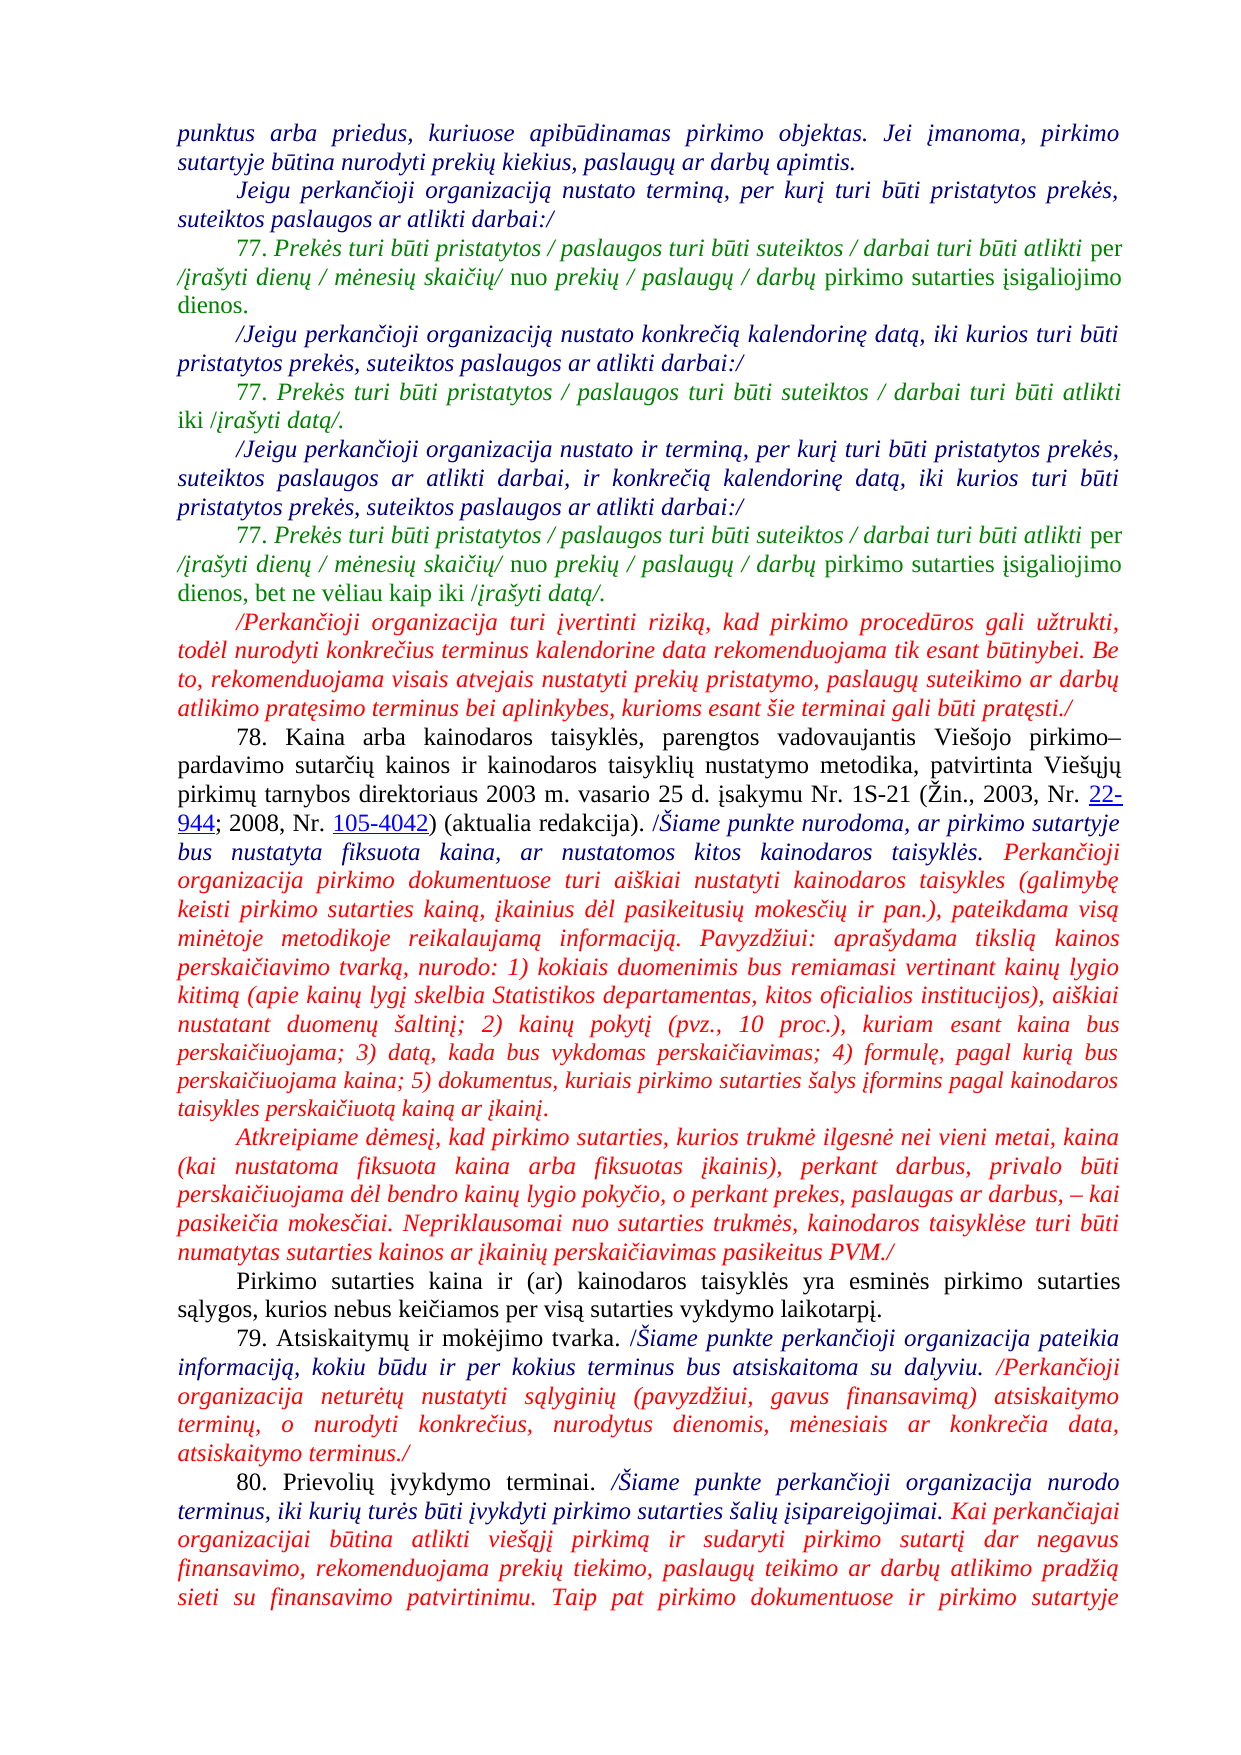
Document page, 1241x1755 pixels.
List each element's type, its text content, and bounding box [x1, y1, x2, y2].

text 77. Prekės turi būti pristatytos / paslaugos turi būti suteiktos / darbai turi būti atlikti per /įrašyti dienų / mėnesių skaičių/ nuo prekių / paslaugų / darbų pirkimo sutarties įsigaliojimo dienos, bet ne vėliau kaip iki /įrašyti datą/. [177, 521, 1122, 607]
text 80. Prievolių įvykdymo terminai. /Šiame punkte perkančioji organizacija nurodo terminus, iki kurių turės būti įvykdyti pirkimo sutarties šalių įsipareigojimai. Kai perkančiajai organizacijai būtina atlikti viešąjį pirkimą ir sudaryti pirkimo sutartį dar negavus finansavimo, rekomenduojama prekių tiekimo, paslaugų teikimo ar darbų atlikimo pradžią sieti su finansavimo patvirtinimu. Taip pat pirkimo dokumentuose ir pirkimo sutartyje [177, 1467, 1122, 1611]
text Pirkimo sutarties kaina ir (ar) kainodaros taisyklės yra esminės pirkimo sutarties sąlygos, kurios nebus keičiamos per visą sutarties vykdymo laikotarpį. [177, 1266, 1122, 1323]
text Jeigu perkančioji organizaciją nustato terminą, per kurį turi būti pristatytos prekės, suteiktos paslaugos ar atlikti darbai:/ [177, 176, 1122, 233]
text 78. Kaina arba kainodaros taisyklės, parengtos vadovaujantis Viešojo pirkimo–pardavimo sutarčių kainos ir kainodaros taisyklių nustatymo metodika, patvirtinta Viešųjų pirkimų tarnybos direktoriaus 2003 m. vasario 25 d. įsakymu Nr. 1S-21 (Žin., 2003, Nr. 22-944; 2008, Nr. 105-4042) (aktualia redakcija). /Šiame punkte nurodoma, ar pirkimo sutartyje bus nustatyta fiksuota kaina, ar nustatomos kitos kainodaros taisyklės. Perkančioji organizacija pirkimo dokumentuose turi aiškiai nustatyti kainodaros taisykles (galimybę keisti pirkimo sutarties kainą, įkainius dėl pasikeitusių mokesčių ir pan.), pateikdama visą minėtoje metodikoje reikalaujamą informaciją. Pavyzdžiui: aprašydama tikslią kainos perskaičiavimo tvarką, nurodo: 1) kokiais duomenimis bus remiamasi vertinant kainų lygio kitimą (apie kainų lygį skelbia Statistikos departamentas, kitos oficialios institucijos), aiškiai nustatant duomenų šaltinį; 2) kainų pokytį (pvz., 10 proc.), kuriam esant kaina bus perskaičiuojama; 3) datą, kada bus vykdomas perskaičiavimas; 4) formulę, pagal kurią bus perskaičiuojama kaina; 5) dokumentus, kuriais pirkimo sutarties šalys įformins pagal kainodaros taisykles perskaičiuotą kainą ar įkainį. [177, 722, 1122, 1122]
text 77. Prekės turi būti pristatytos / paslaugos turi būti suteiktos / darbai turi būti atlikti iki /įrašyti datą/. [177, 377, 1122, 434]
text /Jeigu perkančioji organizacija nustato ir terminą, per kurį turi būti pristatytos prekės, suteiktos paslaugos ar atlikti darbai, ir konkrečią kalendorinę datą, iki kurios turi būti pristatytos prekės, suteiktos paslaugos ar atlikti darbai:/ [177, 434, 1122, 521]
text 77. Prekės turi būti pristatytos / paslaugos turi būti suteiktos / darbai turi būti atlikti per /įrašyti dienų / mėnesių skaičių/ nuo prekių / paslaugų / darbų pirkimo sutarties įsigaliojimo dienos. [177, 233, 1122, 319]
text /Perkančioji organizacija turi įvertinti riziką, kad pirkimo procedūros gali užtrukti, todėl nurodyti konkrečius terminus kalendorine data rekomenduojama tik esant būtinybei. Be to, rekomenduojama visais atvejais nustatyti prekių pristatymo, paslaugų suteikimo ar darbų atlikimo pratęsimo terminus bei aplinkybes, kurioms esant šie terminai gali būti pratęsti./ [177, 607, 1122, 722]
text Atkreipiame dėmesį, kad pirkimo sutarties, kurios trukmė ilgesnė nei vieni metai, kaina (kai nustatoma fiksuota kaina arba fiksuotas įkainis), perkant darbus, privalo būti perskaičiuojama dėl bendro kainų lygio pokyčio, o perkant prekes, paslaugas ar darbus, – kai pasikeičia mokesčiai. Nepriklausomai nuo sutarties trukmės, kainodaros taisyklėse turi būti numatytas sutarties kainos ar įkainių perskaičiavimas pasikeitus PVM./ [177, 1122, 1122, 1266]
text punktus arba priedus, kuriuose apibūdinamas pirkimo objektas. Jei įmanoma, pirkimo sutartyje būtina nurodyti prekių kiekius, paslaugų ar darbų apimtis. [177, 118, 1122, 176]
text /Jeigu perkančioji organizaciją nustato konkrečią kalendorinę datą, iki kurios turi būti pristatytos prekės, suteiktos paslaugos ar atlikti darbai:/ [177, 319, 1122, 377]
text 79. Atsiskaitymų ir mokėjimo tvarka. /Šiame punkte perkančioji organizacija pateikia informaciją, kokiu būdu ir per kokius terminus bus atsiskaitoma su dalyviu. /Perkančioji organizacija neturėtų nustatyti sąlyginių (pavyzdžiui, gavus finansavimą) atsiskaitymo terminų, o nurodyti konkrečius, nurodytus dienomis, mėnesiais ar konkrečia data, atsiskaitymo terminus./ [177, 1323, 1122, 1467]
